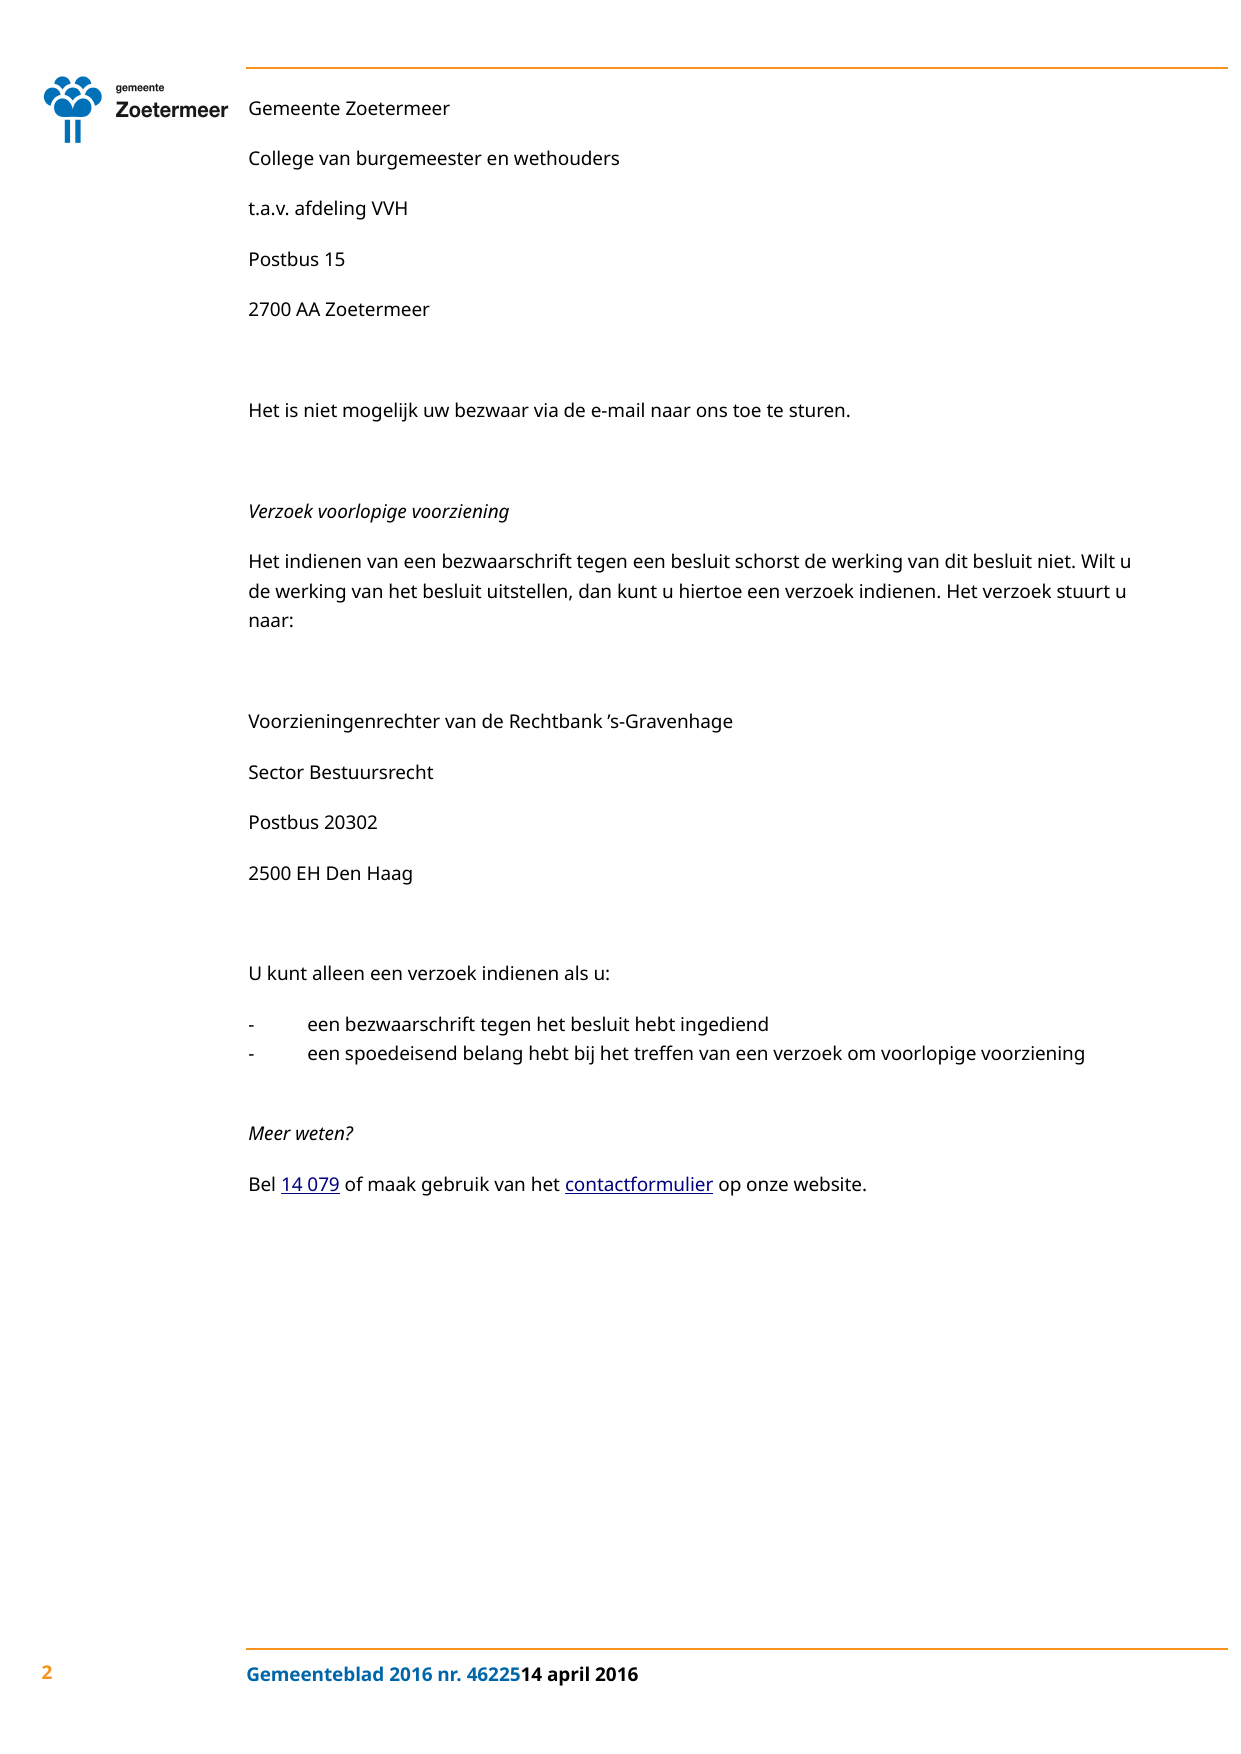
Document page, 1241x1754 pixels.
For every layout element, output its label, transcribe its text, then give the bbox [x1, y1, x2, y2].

text Meer weten? [248, 1121, 1152, 1146]
text 2700 AA Zoetermeer [248, 296, 1152, 322]
text t.a.v. afdeling VVH [248, 196, 1152, 221]
text Postbus 20302 [248, 809, 1152, 835]
text 2500 EH Den Haag [248, 860, 1152, 886]
text Postbus 15 [248, 246, 1152, 272]
text Verzoek voorlopige voorziening [248, 498, 1152, 524]
text Gemeente Zoetermeer [248, 95, 1152, 121]
picture [41, 47, 231, 172]
text Voorzieningenrechter van de Rechtbank ’s-Gravenhage [248, 708, 1152, 734]
text Sector Bestuursrecht [248, 759, 1152, 785]
text U kunt alleen een verzoek indienen als u: [248, 961, 1152, 986]
text Bel 14 079 of maak gebruik van het contactformulier op onze website. [248, 1171, 1152, 1197]
text Het indienen van een bezwaarschrift tegen een besluit schorst de werking van dit besluit niet. Wilt u de werking van het besluit uitstellen, dan kunt u hiertoe een verzoek indienen. Het verzoek stuurt u naar: [248, 548, 1152, 633]
list een bezwaarschrift tegen het besluit hebt ingediend [248, 1011, 1152, 1037]
list een spoedeisend belang hebt bij het treffen van een verzoek om voorlopige voorziening [248, 1041, 1152, 1066]
text Het is niet mogelijk uw bezwaar via de e-mail naar ons toe te sturen. [248, 397, 1152, 423]
text College van burgemeester en wethouders [248, 145, 1152, 171]
